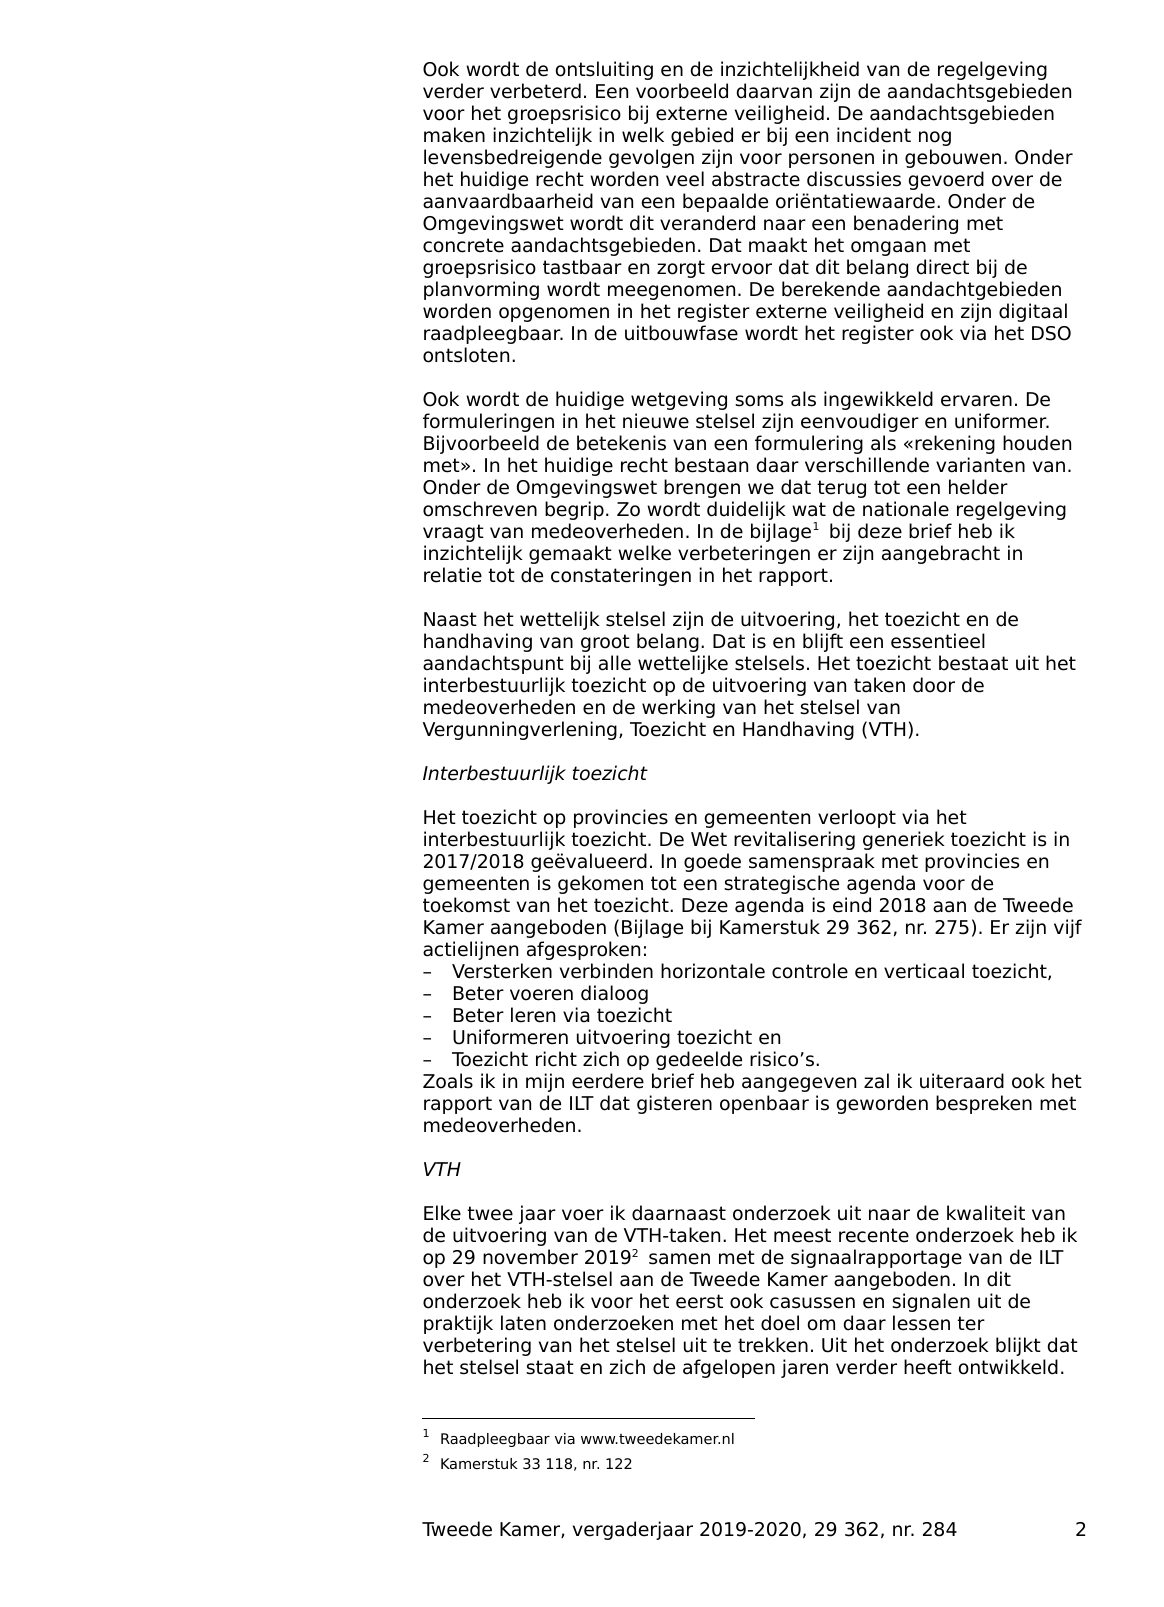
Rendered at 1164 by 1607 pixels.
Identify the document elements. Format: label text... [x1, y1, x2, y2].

text Het toezicht op provincies en gemeenten verloopt via het interbestuurlijk toezicht. De Wet revitalisering generiek toezicht is in 2017/2018 geëvalueerd. In goede samenspraak met provincies en gemeenten is gekomen tot een strategische agenda voor de toekomst van het toezicht. Deze agenda is eind 2018 aan de Tweede Kamer aangeboden (Bijlage bij Kamerstuk 29 362, nr. 275). Er zijn vijf actielijnen afgesproken: [422, 807, 1087, 961]
text Raadpleegbaar via www.tweedekamer.nl [422, 1427, 1087, 1449]
text – Beter voeren dialoog [422, 983, 1087, 1005]
text – Beter leren via toezicht [422, 1005, 1087, 1027]
text Kamerstuk 33 118, nr. 122 [422, 1452, 1087, 1474]
text – Versterken verbinden horizontale controle en verticaal toezicht, [422, 961, 1087, 983]
text Naast het wettelijk stelsel zijn de uitvoering, het toezicht en de handhaving van groot belang. Dat is en blijft een essentieel aandachtspunt bij alle wettelijke stelsels. Het toezicht bestaat uit het interbestuurlijk toezicht op de uitvoering van taken door de medeoverheden en de werking van het stelsel van Vergunningverlening, Toezicht en Handhaving (VTH). [422, 609, 1087, 741]
text – Toezicht richt zich op gedeelde risico’s. [422, 1049, 1087, 1071]
text Elke twee jaar voer ik daarnaast onderzoek uit naar de kwaliteit van de uitvoering van de VTH-taken. Het meest recente onderzoek heb ik op 29 november 2019 samen met de signaalrapportage van de ILT over het VTH-stelsel aan de Tweede Kamer aangeboden. In dit onderzoek heb ik voor het eerst ook casussen en signalen uit de praktijk laten onderzoeken met het doel om daar lessen ter verbetering van het stelsel uit te trekken. Uit het onderzoek blijkt dat het stelsel staat en zich de afgelopen jaren verder heeft ontwikkeld. [422, 1203, 1087, 1379]
text Zoals ik in mijn eerdere brief heb aangegeven zal ik uiteraard ook het rapport van de ILT dat gisteren openbaar is geworden bespreken met medeoverheden. [422, 1071, 1087, 1137]
text Ook wordt de huidige wetgeving soms als ingewikkeld ervaren. De formuleringen in het nieuwe stelsel zijn eenvoudiger en uniformer. Bijvoorbeeld de betekenis van een formulering als «rekening houden met». In het huidige recht bestaan daar verschillende varianten van. Onder de Omgevingswet brengen we dat terug tot een helder omschreven begrip. Zo wordt duidelijk wat de nationale regelgeving vraagt van medeoverheden. In de bijlage bij deze brief heb ik inzichtelijk gemaakt welke verbeteringen er zijn aangebracht in relatie tot de constateringen in het rapport. [422, 389, 1087, 587]
text – Uniformeren uitvoering toezicht en [422, 1027, 1087, 1049]
subtitle Interbestuurlijk toezicht [422, 763, 1087, 785]
text Ook wordt de ontsluiting en de inzichtelijkheid van de regelgeving verder verbeterd. Een voorbeeld daarvan zijn de aandachtsgebieden voor het groepsrisico bij externe veiligheid. De aandachtsgebieden maken inzichtelijk in welk gebied er bij een incident nog levensbedreigende gevolgen zijn voor personen in gebouwen. Onder het huidige recht worden veel abstracte discussies gevoerd over de aanvaardbaarheid van een bepaalde oriëntatiewaarde. Onder de Omgevingswet wordt dit veranderd naar een benadering met concrete aandachtsgebieden. Dat maakt het omgaan met groepsrisico tastbaar en zorgt ervoor dat dit belang direct bij de planvorming wordt meegenomen. De berekende aandachtgebieden worden opgenomen in het register externe veiligheid en zijn digitaal raadpleegbaar. In de uitbouwfase wordt het register ook via het DSO ontsloten. [422, 59, 1087, 367]
subtitle VTH [422, 1159, 1087, 1181]
